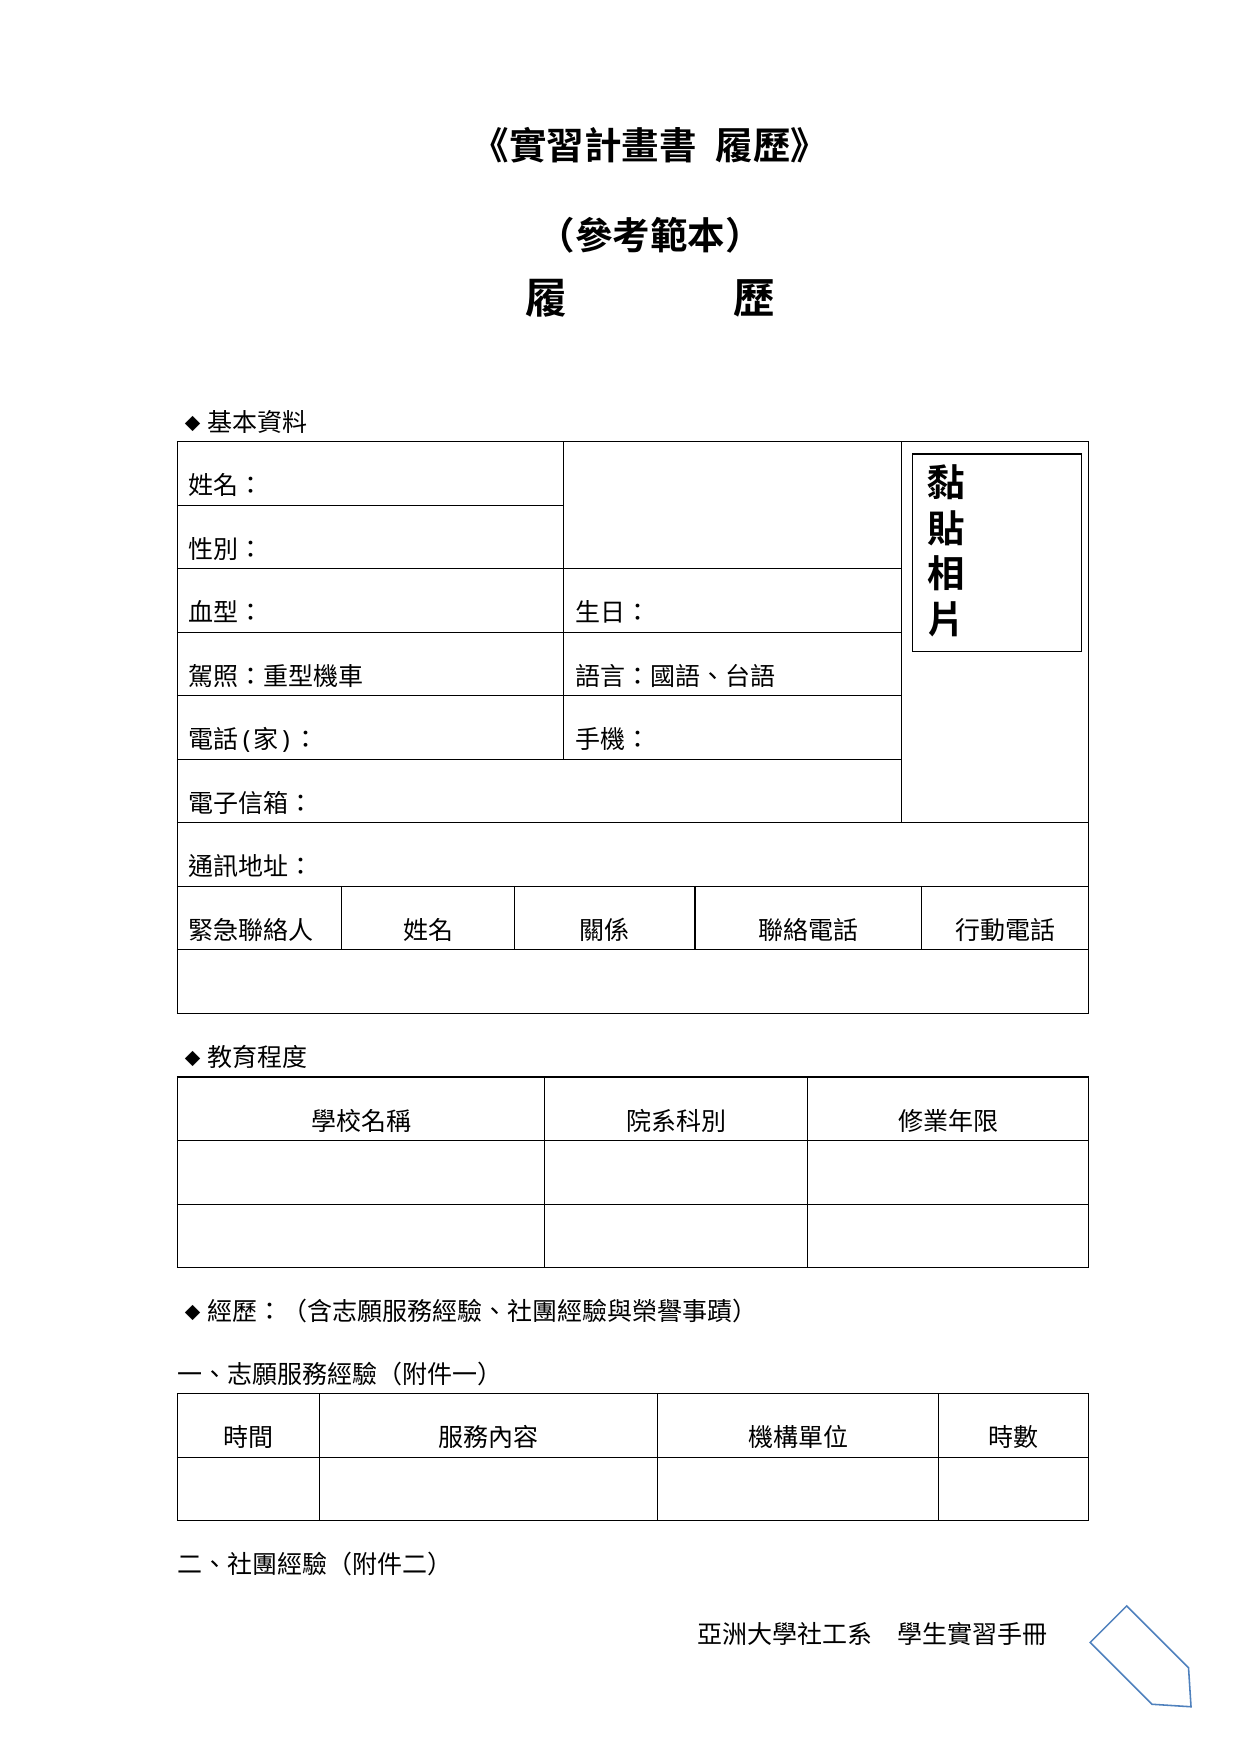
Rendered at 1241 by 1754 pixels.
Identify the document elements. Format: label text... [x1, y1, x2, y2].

table_cell [178, 1458, 319, 1520]
table_cell 通訊地址： [178, 823, 1088, 886]
text 二、社團經驗（附件二） [177, 1521, 1122, 1584]
table_cell 電子信箱： [178, 760, 901, 822]
table_cell [808, 1141, 1088, 1203]
table_cell 語言：國語、台語 [564, 633, 901, 695]
table_header 時間 [178, 1394, 319, 1457]
table_cell [320, 1458, 657, 1520]
text 履 歷 [177, 253, 1122, 316]
text （參考範本） [177, 191, 1122, 253]
table_cell [178, 1205, 544, 1267]
table_header 照 [902, 442, 1088, 822]
table_header 院系科別 [545, 1078, 807, 1140]
text ◆經歷：（含志願服務經驗、社團經驗與榮譽事蹟） [177, 1268, 1122, 1331]
text ◆基本資料 [177, 378, 1122, 441]
table_cell 關係 [515, 887, 694, 949]
table_cell 姓名 [342, 887, 514, 949]
table_header 姓名： [178, 442, 563, 504]
table_cell 駕照：重型機車 [178, 633, 563, 695]
table_cell 生日： [564, 569, 901, 632]
text ◆教育程度 [177, 1014, 1122, 1076]
table_cell [808, 1205, 1088, 1267]
table_header [564, 442, 901, 568]
table_cell [545, 1205, 807, 1267]
table_cell 血型： [178, 569, 563, 632]
text 《實習計畫書 履歷》 [177, 101, 1122, 164]
table_cell 聯絡電話 [696, 887, 921, 949]
table_cell 手機： [564, 696, 901, 759]
table_header 服務內容 [320, 1394, 657, 1457]
table_cell [658, 1458, 938, 1520]
table_cell [939, 1458, 1088, 1520]
table_cell 行動電話 [922, 887, 1088, 949]
table_cell [178, 1141, 544, 1203]
table_header 學校名稱 [178, 1078, 544, 1140]
table_cell 性別： [178, 506, 563, 568]
table_cell 緊急聯絡人 [178, 887, 341, 949]
table_cell 電話(家)： [178, 696, 563, 759]
table_header 機構單位 [658, 1394, 938, 1457]
table_header 修業年限 [808, 1078, 1088, 1140]
table_header 時數 [939, 1394, 1088, 1457]
table_cell [545, 1141, 807, 1203]
text 一、志願服務經驗（附件一） [177, 1331, 1122, 1393]
table_cell [178, 950, 1088, 1013]
